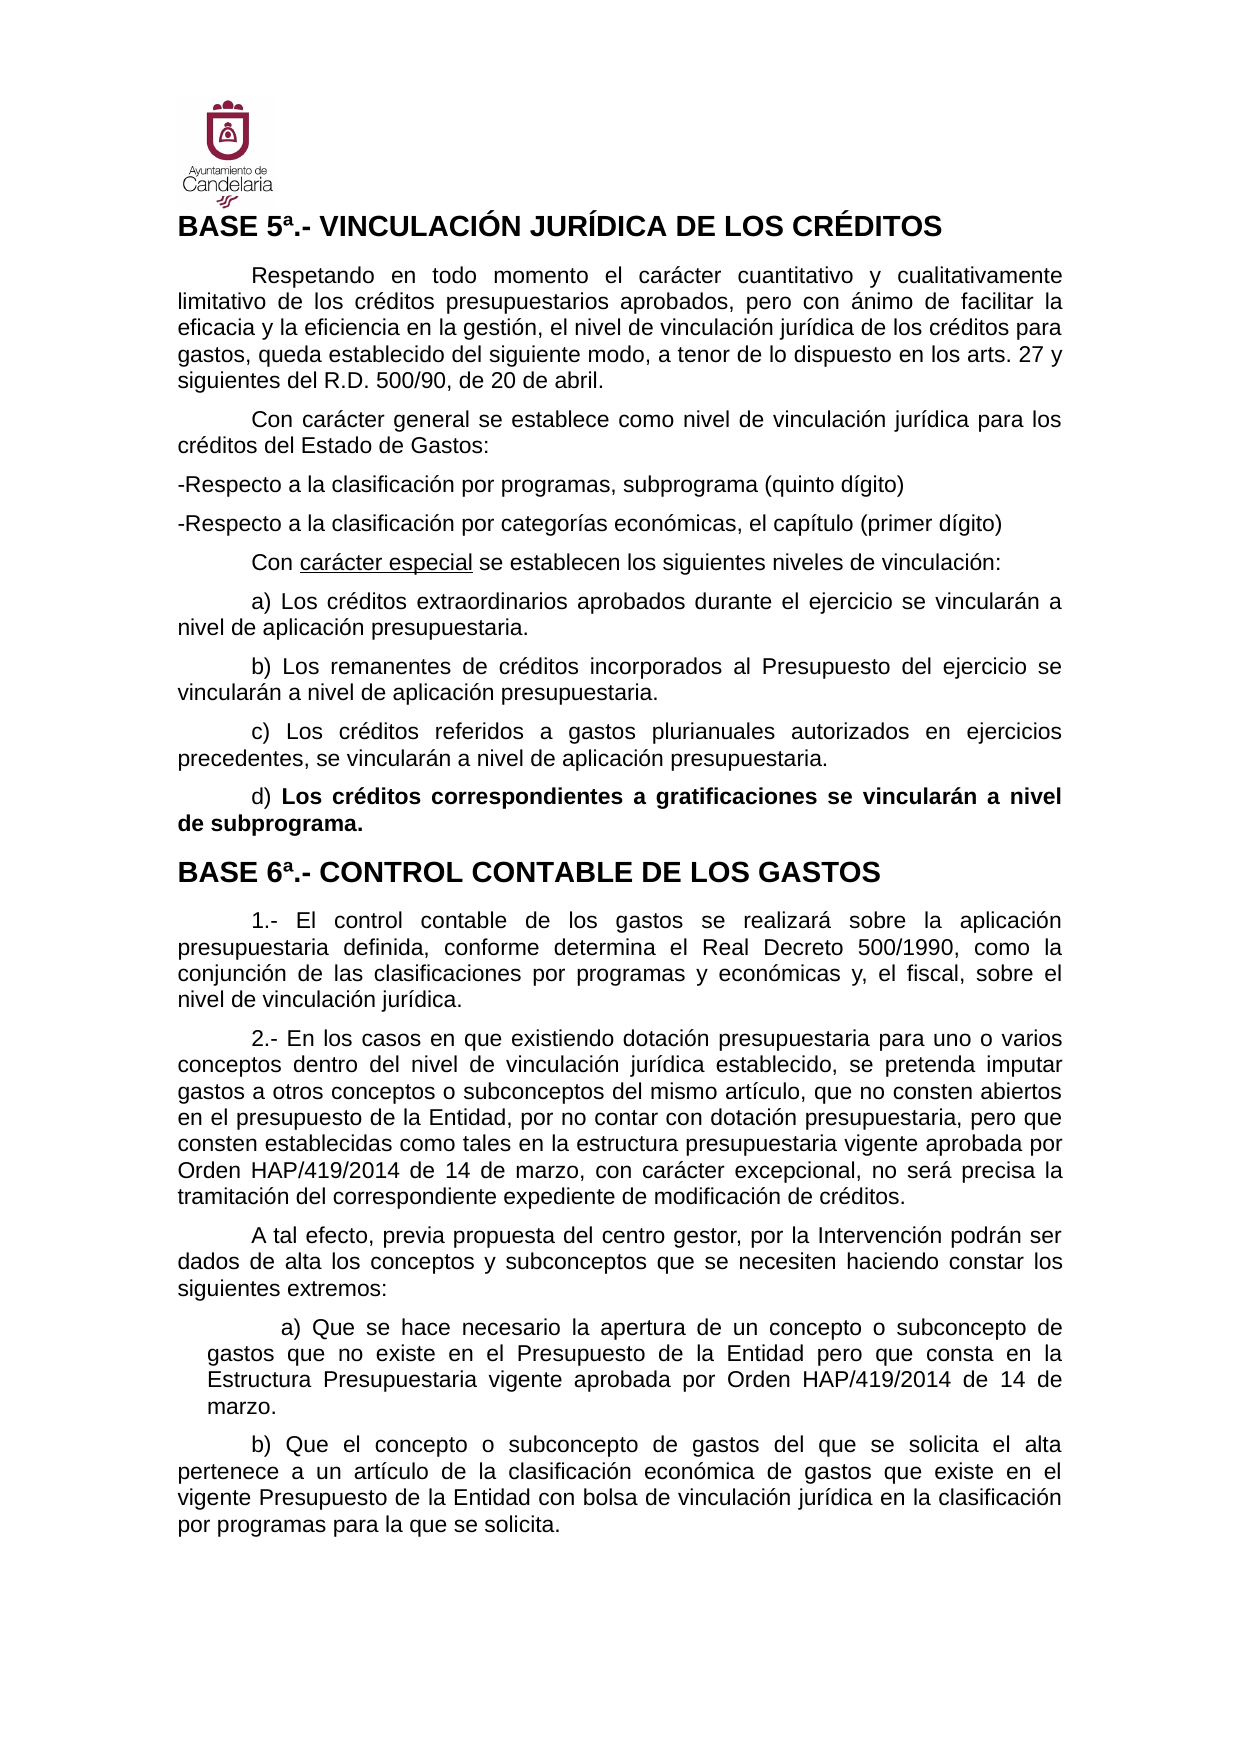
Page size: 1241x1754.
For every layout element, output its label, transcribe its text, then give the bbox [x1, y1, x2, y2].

text b) Que el concepto o subconcepto de gastos del que se solicita el alta pertenece a un artículo de la clasificación económica de gastos que existe en el vigente Presupuesto de la Entidad con bolsa de vinculación jurídica en la clasificación por programas para la que se solicita. [177, 1431, 1063, 1537]
text Con carácter general se establece como nivel de vinculación jurídica para los créditos del Estado de Gastos: [177, 406, 1063, 459]
text a) Que se hace necesario la apertura de un concepto o subconcepto de gastos que no existe en el Presupuesto de la Entidad pero que consta en la Estructura Presupuestaria vigente aprobada por Orden HAP/419/2014 de 14 de marzo. [207, 1313, 1063, 1419]
text -Respecto a la clasificación por programas, subprograma (quinto dígito) [177, 471, 1063, 497]
subtitle BASE 5ª.- VINCULACIÓN JURÍDICA DE LOS CRÉDITOS [177, 209, 1063, 243]
subtitle BASE 6ª.- CONTROL CONTABLE DE LOS GASTOS [177, 855, 1063, 888]
text b) Los remanentes de créditos incorporados al Presupuesto del ejercicio se vincularán a nivel de aplicación presupuestaria. [177, 653, 1063, 706]
text c) Los créditos referidos a gastos plurianuales autorizados en ejercicios precedentes, se vincularán a nivel de aplicación presupuestaria. [177, 718, 1063, 771]
text A tal efecto, previa propuesta del centro gestor, por la Intervención podrán ser dados de alta los conceptos y subconceptos que se necesiten haciendo constar los siguientes extremos: [177, 1222, 1063, 1301]
text -Respecto a la clasificación por categorías económicas, el capítulo (primer dígito) [177, 510, 1063, 536]
text 2.- En los casos en que existiendo dotación presupuestaria para uno o varios conceptos dentro del nivel de vinculación jurídica establecido, se pretenda imputar gastos a otros conceptos o subconceptos del mismo artículo, que no consten abiertos en el presupuesto de la Entidad, por no contar con dotación presupuestaria, pero que consten establecidas como tales en la estructura presupuestaria vigente aprobada por Orden HAP/419/2014 de 14 de marzo, con carácter excepcional, no será precisa la tramitación del correspondiente expediente de modificación de créditos. [177, 1025, 1063, 1209]
text d) Los créditos correspondientes a gratificaciones se vincularán a nivel de subprograma. [177, 783, 1063, 836]
text a) Los créditos extraordinarios aprobados durante el ejercicio se vincularán a nivel de aplicación presupuestaria. [177, 588, 1063, 640]
text Con carácter especial se establecen los siguientes niveles de vinculación: [177, 549, 1063, 575]
text 1.- El control contable de los gastos se realizará sobre la aplicación presupuestaria definida, conforme determina el Real Decreto 500/1990, como la conjunción de las clasificaciones por programas y económicas y, el fiscal, sobre el nivel de vinculación jurídica. [177, 907, 1063, 1012]
text Respetando en todo momento el carácter cuantitativo y cualitativamente limitativo de los créditos presupuestarios aprobados, pero con ánimo de facilitar la eficacia y la eficiencia en la gestión, el nivel de vinculación jurídica de los créditos para gastos, queda establecido del siguiente modo, a tenor de lo dispuesto en los arts. 27 y siguientes del R.D. 500/90, de 20 de abril. [177, 262, 1063, 393]
